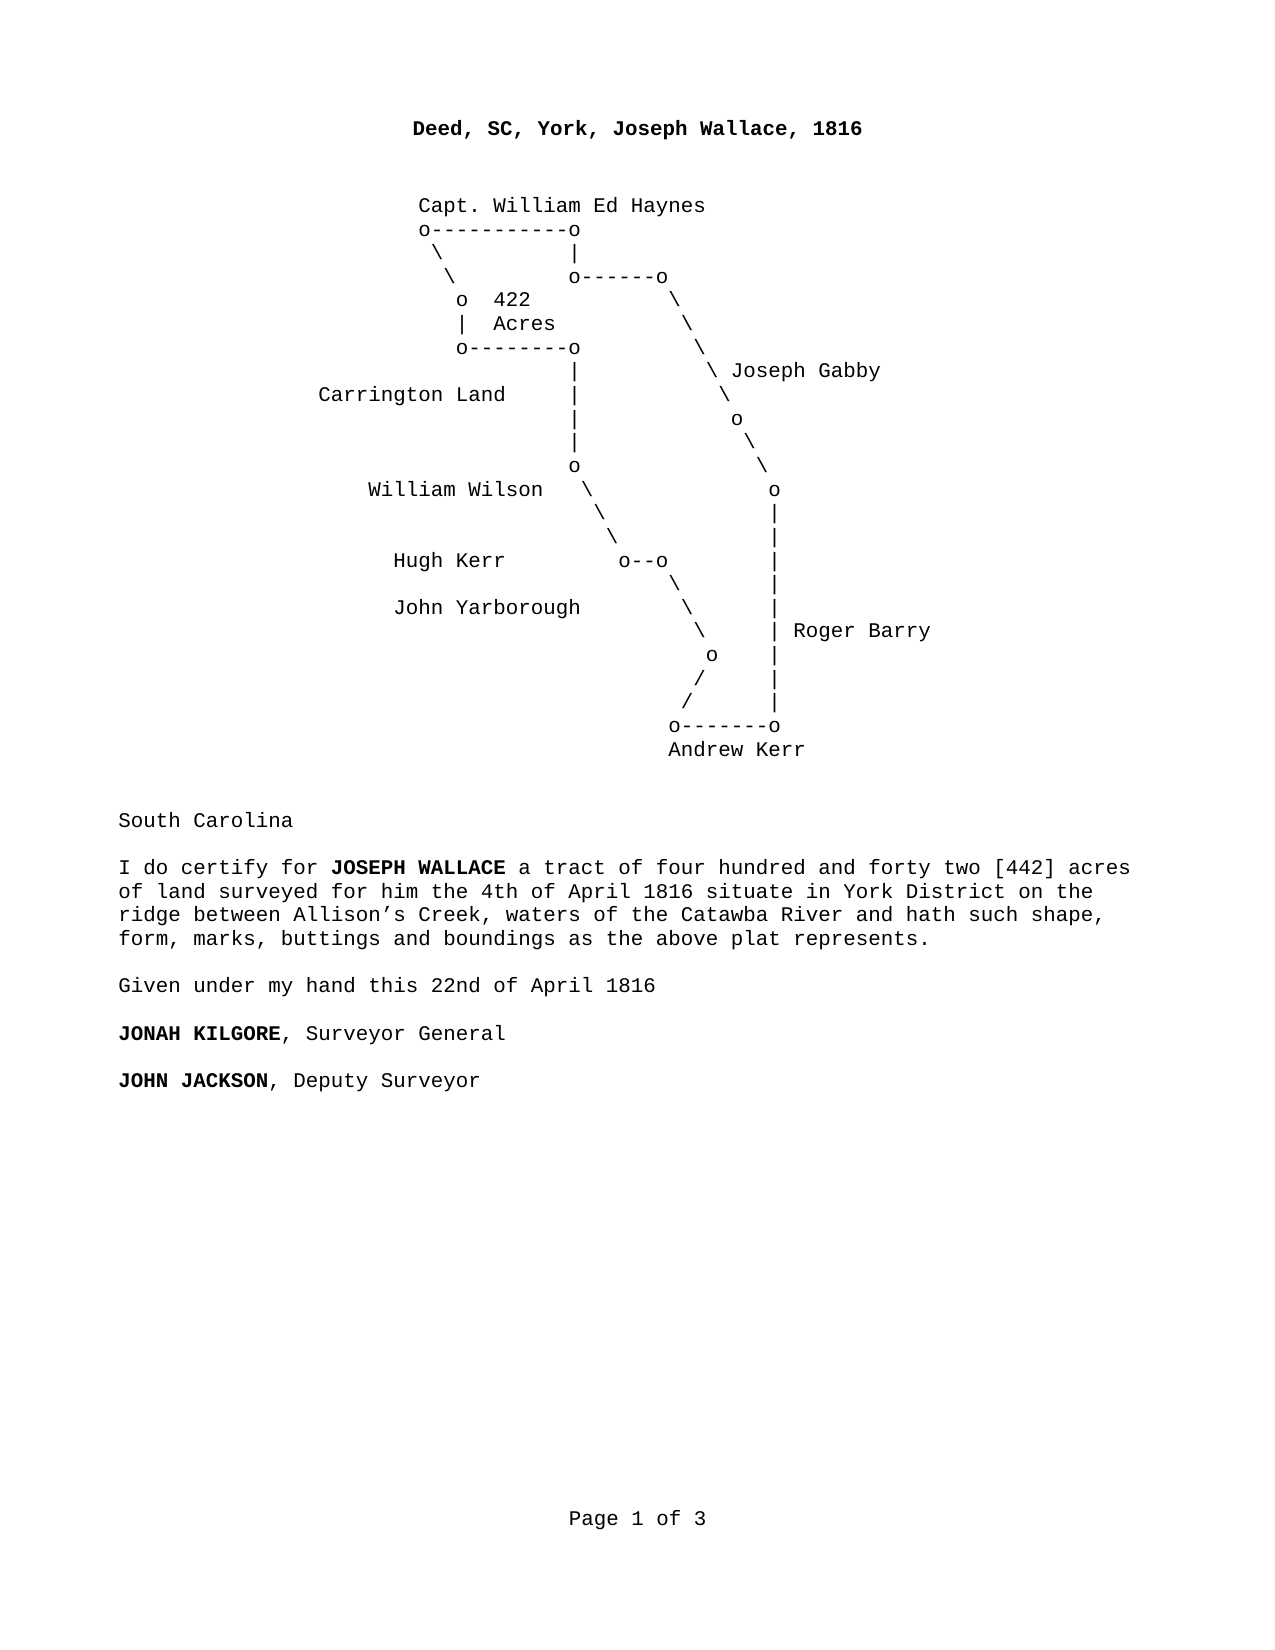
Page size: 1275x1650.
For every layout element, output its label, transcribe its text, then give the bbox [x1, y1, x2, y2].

text Capt. William Ed Haynes [118, 195, 1157, 218]
text William Wilson \ o [118, 479, 1157, 502]
text Jonah Kilgore, Surveyor General [118, 1022, 1157, 1046]
text \ | Roger Barry [118, 621, 1157, 644]
text / | [118, 668, 1157, 691]
text o-----------o [118, 218, 1157, 242]
text I do certify for JOSEPH WALLACE a tract of four hundred and forty two [442] acres of land surveyed for him the 4th of April 1816 situate in York District on the ridge between Allison’s Creek, waters of the Catawba River and hath such shape, form, marks, buttings and boundings as the above plat represents. [118, 857, 1157, 952]
text Andrew Kerr [118, 739, 1157, 762]
text \ o------o [118, 266, 1157, 289]
text | o [118, 408, 1157, 431]
text \ | [118, 573, 1157, 597]
text | \ Joseph Gabby [118, 360, 1157, 384]
text Given under my hand this 22nd of April 1816 [118, 975, 1157, 999]
text / | [118, 691, 1157, 715]
text o | [118, 644, 1157, 668]
text | Acres \ [118, 313, 1157, 337]
text o--------o \ [118, 337, 1157, 360]
text \ | [118, 502, 1157, 526]
text o \ [118, 455, 1157, 479]
text Hugh Kerr o--o | [118, 549, 1157, 573]
text | \ [118, 431, 1157, 455]
text Carrington Land | \ [118, 384, 1157, 408]
text South Carolina [118, 810, 1157, 833]
text o 422 \ [118, 289, 1157, 313]
text John Jackson, Deputy Surveyor [118, 1070, 1157, 1093]
text \ | [118, 526, 1157, 549]
text \ | [118, 242, 1157, 266]
text o-------o [118, 715, 1157, 739]
text John Yarborough \ | [118, 597, 1157, 621]
